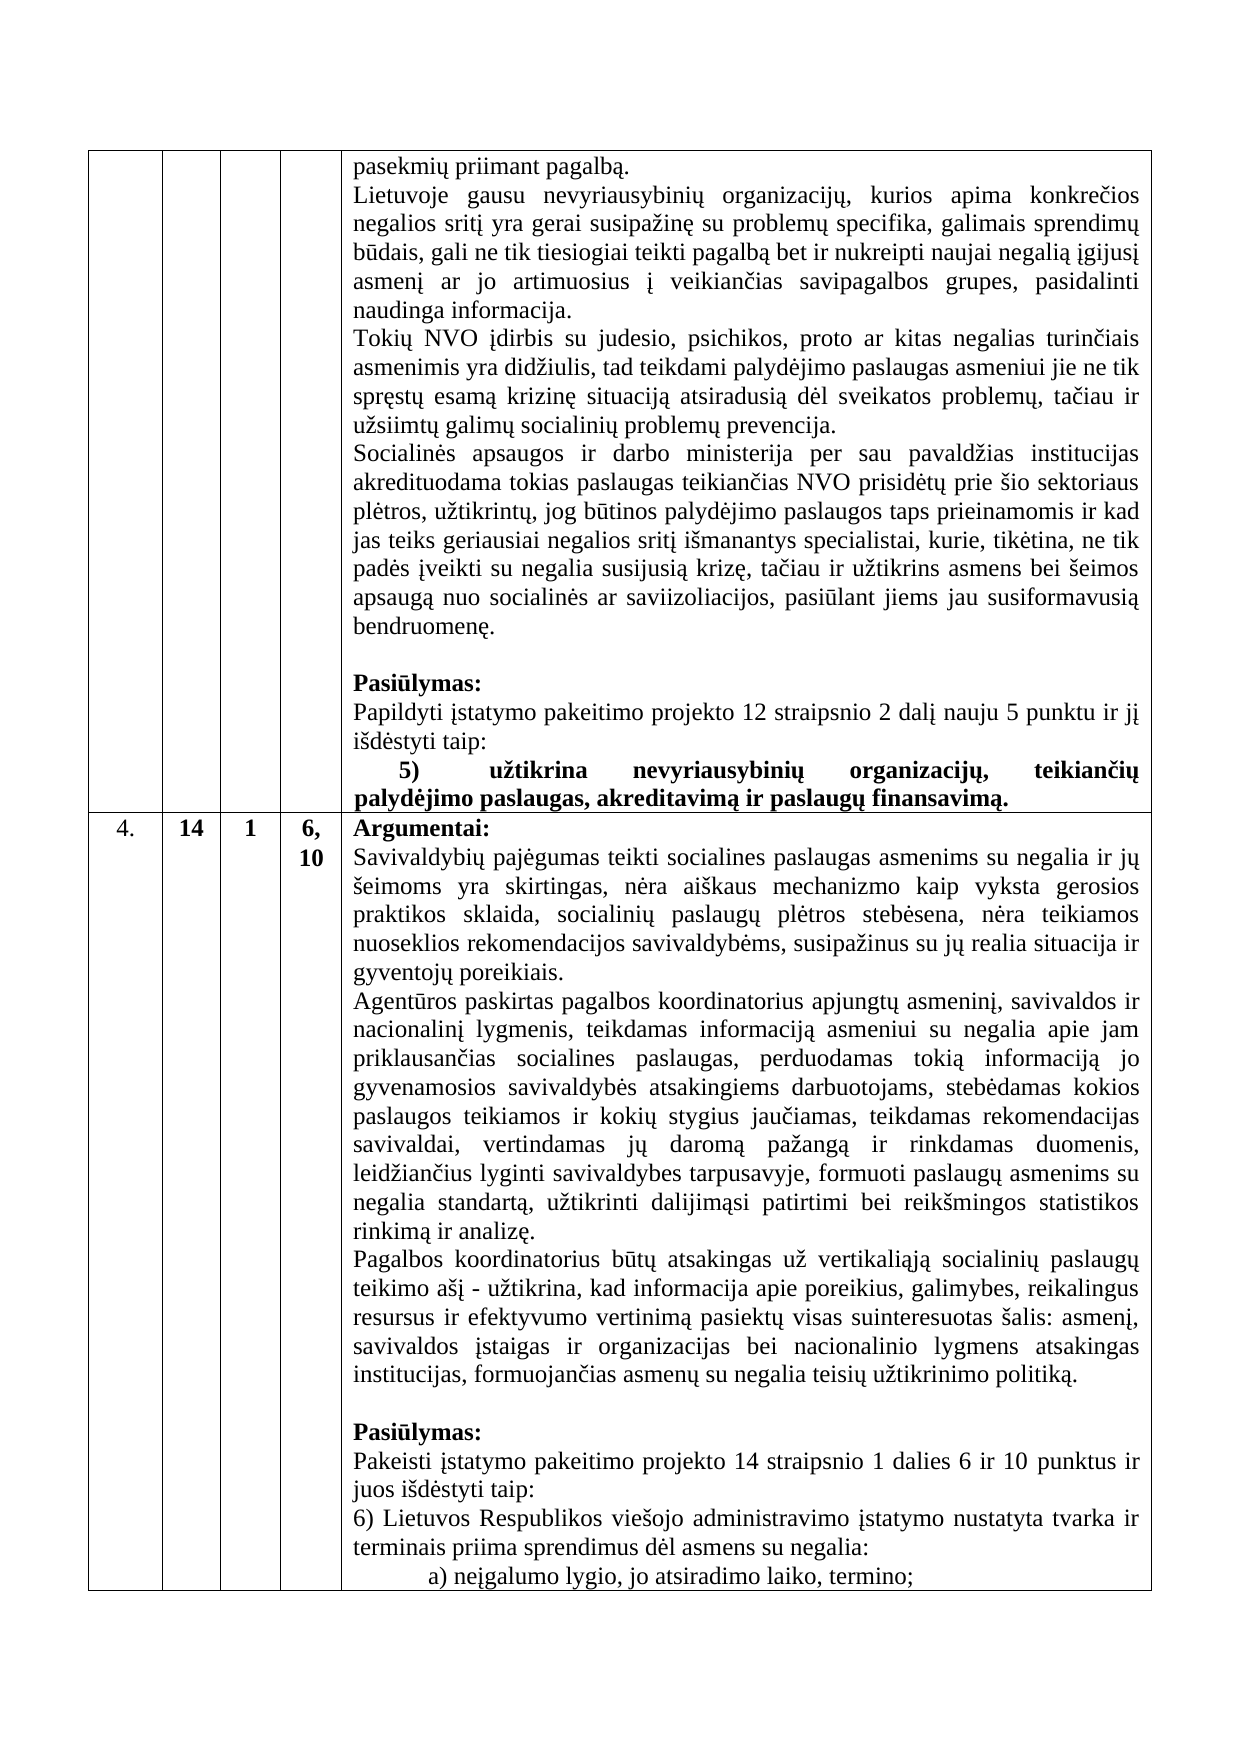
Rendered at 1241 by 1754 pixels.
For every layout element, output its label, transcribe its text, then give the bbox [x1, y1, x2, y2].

table_cell Argumentai: Savivaldybių pajėgumas teikti socialines paslaugas asmenims su negalia ir jų šeimoms yra skirtingas, nėra aiškaus mechanizmo kaip vyksta gerosios praktikos sklaida, socialinių paslaugų plėtros stebėsena, nėra teikiamos nuoseklios rekomendacijos savivaldybėms, susipažinus su jų realia situacija ir gyventojų poreikiais. Agentūros paskirtas pagalbos koordinatorius apjungtų asmeninį, savivaldos ir nacionalinį lygmenis, teikdamas informaciją asmeniui su negalia apie jam priklausančias socialines paslaugas, perduodamas tokią informaciją jo gyvenamosios savivaldybės atsakingiems darbuotojams, stebėdamas kokios paslaugos teikiamos ir kokių stygius jaučiamas, teikdamas rekomendacijas savivaldai, vertindamas jų daromą pažangą ir rinkdamas duomenis, leidžiančius lyginti savivaldybes tarpusavyje, formuoti paslaugų asmenims su negalia standartą, užtikrinti dalijimąsi patirtimi bei reikšmingos statistikos rinkimą ir analizę. Pagalbos koordinatorius būtų atsakingas už vertikaliąją socialinių paslaugų teikimo ašį - užtikrina, kad informacija apie poreikius, galimybes, reikalingus resursus ir efektyvumo vertinimą pasiektų visas suinteresuotas šalis: asmenį, savivaldos įstaigas ir organizacijas bei nacionalinio lygmens atsakingas institucijas, formuojančias asmenų su negalia teisių užtikrinimo politiką. Pasiūlymas: Pakeisti įstatymo pakeitimo projekto 14 straipsnio 1 dalies 6 ir 10 punktus ir juos išdėstyti taip: 6) Lietuvos Respublikos viešojo administravimo įstatymo nustatyta tvarka ir terminais priima sprendimus dėl asmens su negalia: a) neįgalumo lygio, jo atsiradimo laiko, termino; [342, 813, 1151, 1589]
table_cell pasekmių priimant pagalbą. Lietuvoje gausu nevyriausybinių organizacijų, kurios apima konkrečios negalios sritį yra gerai susipažinę su problemų specifika, galimais sprendimų būdais, gali ne tik tiesiogiai teikti pagalbą bet ir nukreipti naujai negalią įgijusį asmenį ar jo artimuosius į veikiančias savipagalbos grupes, pasidalinti naudinga informacija. Tokių NVO įdirbis su judesio, psichikos, proto ar kitas negalias turinčiais asmenimis yra didžiulis, tad teikdami palydėjimo paslaugas asmeniui jie ne tik spręstų esamą krizinę situaciją atsiradusią dėl sveikatos problemų, tačiau ir užsiimtų galimų socialinių problemų prevencija. Socialinės apsaugos ir darbo ministerija per sau pavaldžias institucijas akredituodama tokias paslaugas teikiančias NVO prisidėtų prie šio sektoriaus plėtros, užtikrintų, jog būtinos palydėjimo paslaugos taps prieinamomis ir kad jas teiks geriausiai negalios sritį išmanantys specialistai, kurie, tikėtina, ne tik padės įveikti su negalia susijusią krizę, tačiau ir užtikrins asmens bei šeimos apsaugą nuo socialinės ar saviizoliacijos, pasiūlant jiems jau susiformavusią bendruomenę. Pasiūlymas: Papildyti įstatymo pakeitimo projekto 12 straipsnio 2 dalį nauju 5 punktu ir jį išdėstyti taip: užtikrina nevyriausybinių organizacijų, teikiančių palydėjimo paslaugas, akreditavimą ir paslaugų finansavimą. [342, 151, 1151, 812]
table_cell 4. [89, 813, 162, 1589]
table_cell 14 [163, 813, 220, 1589]
table_cell [281, 151, 341, 812]
table_cell [163, 151, 220, 812]
table_cell [89, 151, 162, 812]
table_cell 1 [221, 813, 280, 1589]
table_cell 6, 10 [281, 813, 341, 1589]
table_cell [221, 151, 280, 812]
